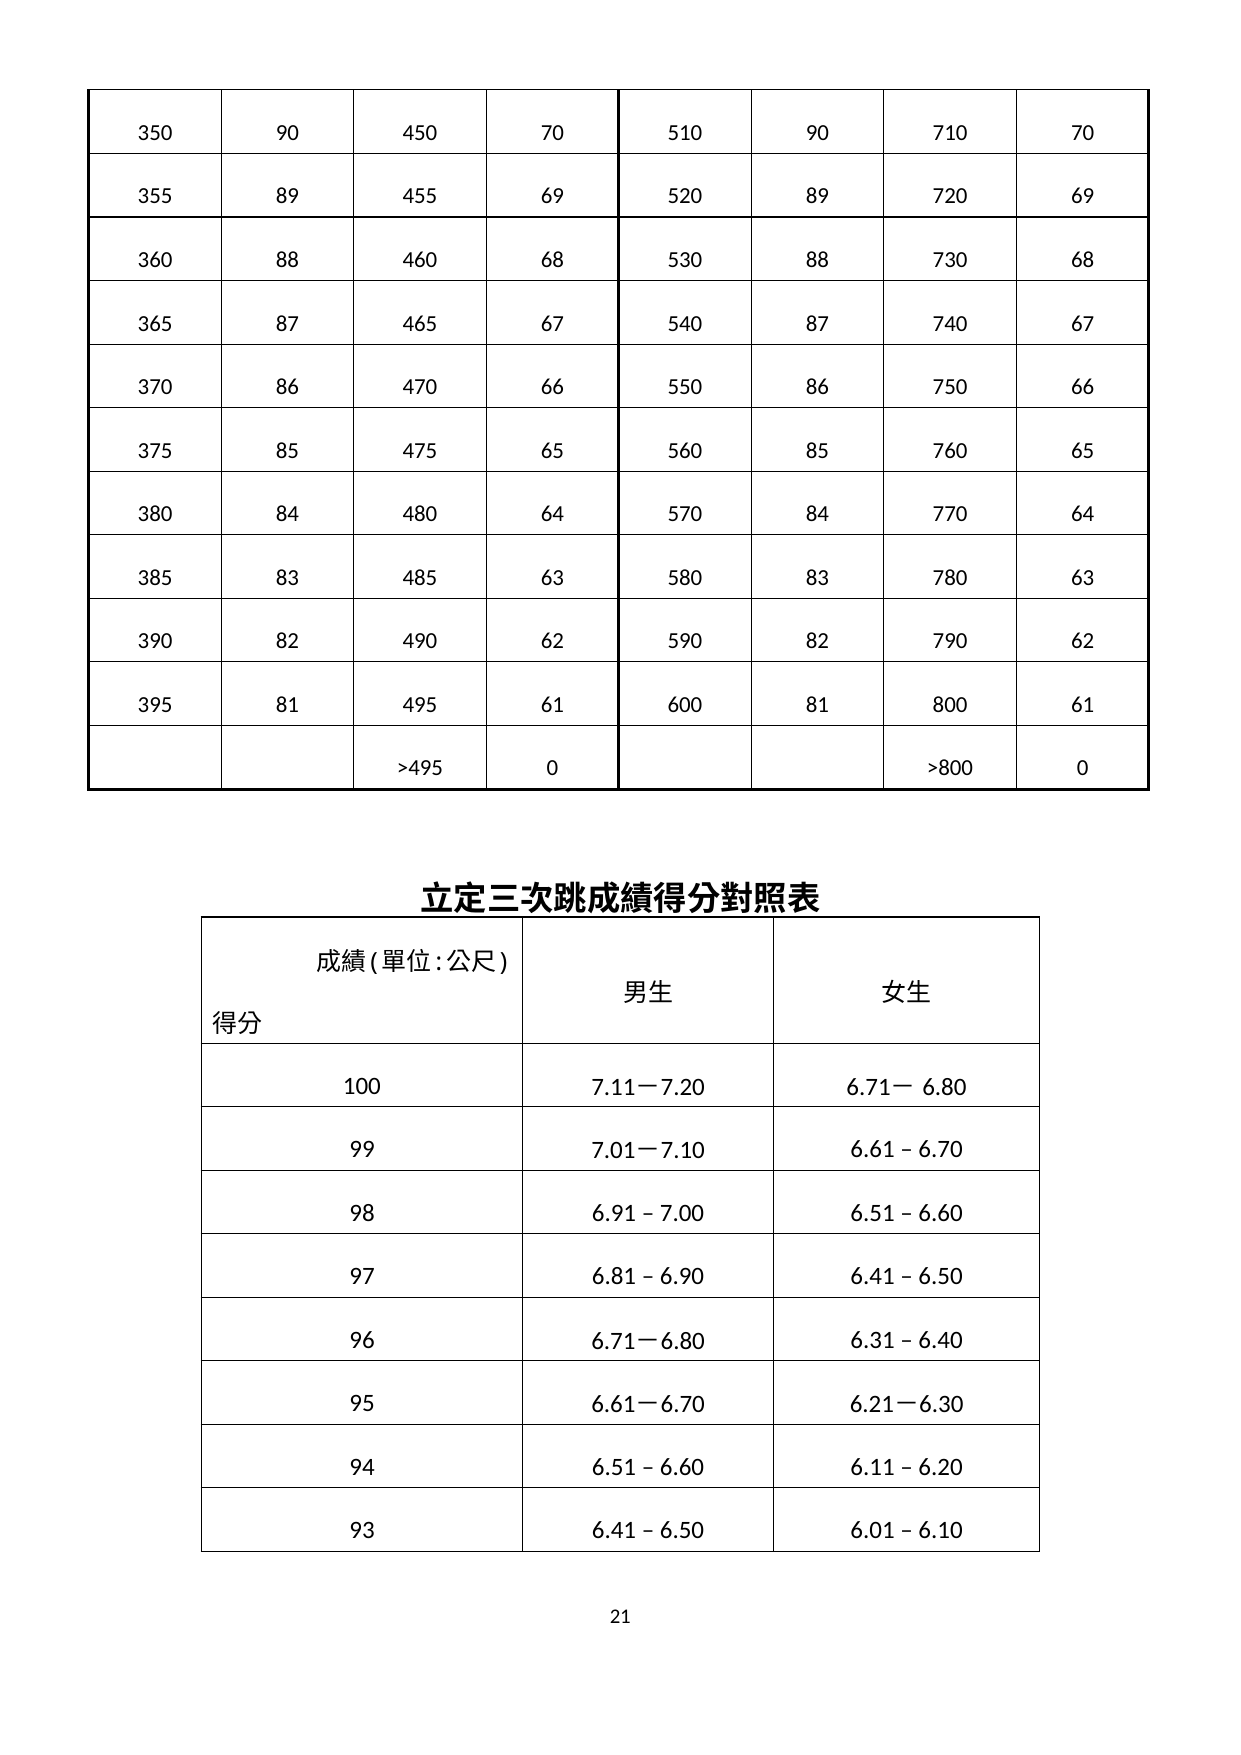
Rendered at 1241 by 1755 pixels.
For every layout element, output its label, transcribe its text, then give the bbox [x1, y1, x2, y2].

table_cell 70 [487, 90, 617, 153]
table_cell 85 [752, 408, 883, 471]
table_cell 0 [487, 726, 617, 788]
table_cell 94 [202, 1425, 522, 1487]
table_cell 81 [222, 662, 353, 725]
table_cell 67 [487, 281, 617, 343]
table_cell 450 [354, 90, 486, 153]
table_cell 510 [620, 90, 751, 153]
table_cell 395 [90, 662, 221, 725]
table_cell 95 [202, 1361, 522, 1424]
table_cell 62 [1017, 599, 1147, 661]
table_cell 540 [620, 281, 751, 343]
table_cell 84 [752, 472, 883, 534]
table_cell 90 [222, 90, 353, 153]
table_cell 600 [620, 662, 751, 725]
table_cell 465 [354, 281, 486, 343]
table_cell 89 [222, 154, 353, 216]
table_cell 82 [752, 599, 883, 661]
table_cell >800 [884, 726, 1016, 788]
table_cell 455 [354, 154, 486, 216]
table_cell 390 [90, 599, 221, 661]
table_cell 87 [752, 281, 883, 343]
table_cell 84 [222, 472, 353, 534]
table_cell 460 [354, 218, 486, 280]
table_cell 6.51 – 6.60 [774, 1171, 1039, 1233]
table_cell 6.01 – 6.10 [774, 1488, 1039, 1551]
table_cell 88 [222, 218, 353, 280]
table_cell 66 [1017, 345, 1147, 407]
table_cell [222, 726, 353, 788]
table_cell 69 [487, 154, 617, 216]
table_cell 88 [752, 218, 883, 280]
table_cell 87 [222, 281, 353, 343]
text 立定三次跳成績得分對照表 [89, 854, 1152, 916]
table_cell 99 [202, 1107, 522, 1169]
table_cell 67 [1017, 281, 1147, 343]
table_cell 82 [222, 599, 353, 661]
table_cell 375 [90, 408, 221, 471]
table_cell 530 [620, 218, 751, 280]
table_cell 63 [1017, 535, 1147, 598]
table_cell 490 [354, 599, 486, 661]
table_cell 81 [752, 662, 883, 725]
table_cell 62 [487, 599, 617, 661]
table_cell 66 [487, 345, 617, 407]
table_cell 86 [752, 345, 883, 407]
table_cell 83 [222, 535, 353, 598]
table_cell 475 [354, 408, 486, 471]
table_header 男生 [523, 918, 773, 1042]
table_cell 96 [202, 1298, 522, 1360]
table_cell 360 [90, 218, 221, 280]
table_cell [620, 726, 751, 788]
table_cell 69 [1017, 154, 1147, 216]
table_cell 370 [90, 345, 221, 407]
table_cell 83 [752, 535, 883, 598]
table_cell 64 [1017, 472, 1147, 534]
table_cell 750 [884, 345, 1016, 407]
table_cell 64 [487, 472, 617, 534]
table_cell 6.51 – 6.60 [523, 1425, 773, 1487]
table_cell 780 [884, 535, 1016, 598]
table_cell 385 [90, 535, 221, 598]
table_cell 0 [1017, 726, 1147, 788]
table_cell 61 [487, 662, 617, 725]
table_cell 65 [487, 408, 617, 471]
table_cell 770 [884, 472, 1016, 534]
table_cell 710 [884, 90, 1016, 153]
table_cell 98 [202, 1171, 522, 1233]
table_cell 520 [620, 154, 751, 216]
table_cell 380 [90, 472, 221, 534]
table_cell 790 [884, 599, 1016, 661]
table_cell 485 [354, 535, 486, 598]
table_cell 590 [620, 599, 751, 661]
table_cell 70 [1017, 90, 1147, 153]
table_cell 65 [1017, 408, 1147, 471]
table_cell 6.41 – 6.50 [774, 1234, 1039, 1297]
table_cell 760 [884, 408, 1016, 471]
table_cell 6.81 – 6.90 [523, 1234, 773, 1297]
table_cell 550 [620, 345, 751, 407]
table_cell 97 [202, 1234, 522, 1297]
table_cell 740 [884, 281, 1016, 343]
table_cell 6.11 – 6.20 [774, 1425, 1039, 1487]
table_cell 480 [354, 472, 486, 534]
table_cell 800 [884, 662, 1016, 725]
table_cell 560 [620, 408, 751, 471]
table_cell 6.61－6.70 [523, 1361, 773, 1424]
table_cell 89 [752, 154, 883, 216]
table_cell 6.21－6.30 [774, 1361, 1039, 1424]
table_cell 580 [620, 535, 751, 598]
table_cell 7.11－7.20 [523, 1044, 773, 1106]
table_header 女生 [774, 918, 1039, 1042]
table_cell [90, 726, 221, 788]
table_cell 365 [90, 281, 221, 343]
table_cell 6.91 – 7.00 [523, 1171, 773, 1233]
table_cell >495 [354, 726, 486, 788]
table_header 成績(單位:公尺) 得分 [202, 918, 522, 1042]
table_cell 495 [354, 662, 486, 725]
table_cell 63 [487, 535, 617, 598]
table_cell 6.71－ 6.80 [774, 1044, 1039, 1106]
table_cell 6.41 – 6.50 [523, 1488, 773, 1551]
table_cell 93 [202, 1488, 522, 1551]
table_cell 6.31 – 6.40 [774, 1298, 1039, 1360]
table_cell 90 [752, 90, 883, 153]
table_cell 6.71－6.80 [523, 1298, 773, 1360]
table_cell 720 [884, 154, 1016, 216]
table_cell 6.61 – 6.70 [774, 1107, 1039, 1169]
table_cell 100 [202, 1044, 522, 1106]
table_cell 86 [222, 345, 353, 407]
table_cell 7.01－7.10 [523, 1107, 773, 1169]
table_cell [752, 726, 883, 788]
table_cell 350 [90, 90, 221, 153]
table_cell 730 [884, 218, 1016, 280]
table_cell 570 [620, 472, 751, 534]
table_cell 68 [487, 218, 617, 280]
table_cell 85 [222, 408, 353, 471]
table_cell 61 [1017, 662, 1147, 725]
table_cell 355 [90, 154, 221, 216]
table_cell 68 [1017, 218, 1147, 280]
table_cell 470 [354, 345, 486, 407]
